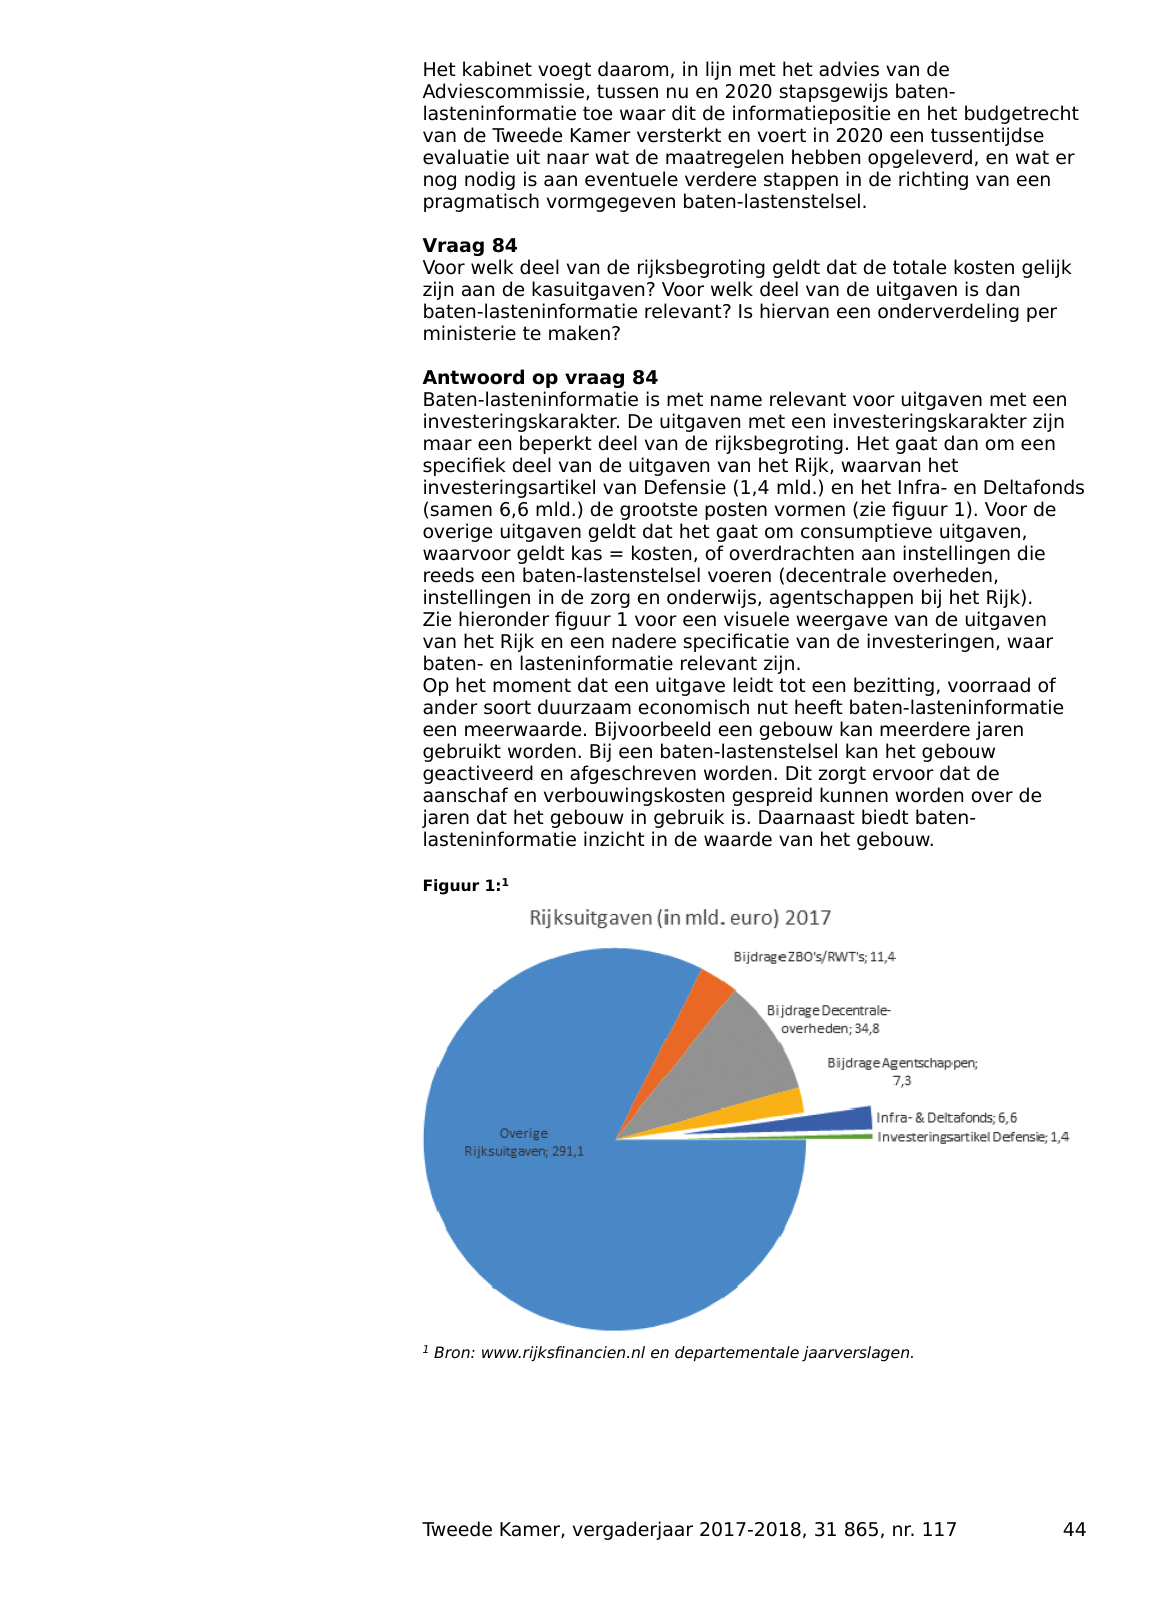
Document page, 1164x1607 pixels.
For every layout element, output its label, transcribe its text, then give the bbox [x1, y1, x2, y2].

text Figuur 1:1 [422, 877, 1072, 895]
text Vraag 84 [422, 235, 1087, 257]
text Zie hieronder figuur 1 voor een visuele weergave van de uitgaven van het Rijk en een nadere specificatie van de investeringen, waar baten- en lasteninformatie relevant zijn. [422, 609, 1087, 675]
picture [422, 906, 1072, 1332]
text Antwoord op vraag 84 [422, 367, 1087, 389]
text Voor welk deel van de rijksbegroting geldt dat de totale kosten gelijk zijn aan de kasuitgaven? Voor welk deel van de uitgaven is dan baten-lasteninformatie relevant? Is hiervan een onderverdeling per ministerie te maken? [422, 257, 1087, 345]
text Het kabinet voegt daarom, in lijn met het advies van de Adviescommissie, tussen nu en 2020 stapsgewijs baten-lasteninformatie toe waar dit de informatiepositie en het budgetrecht van de Tweede Kamer versterkt en voert in 2020 een tussentijdse evaluatie uit naar wat de maatregelen hebben opgeleverd, en wat er nog nodig is aan eventuele verdere stappen in de richting van een pragmatisch vormgegeven baten-lastenstelsel. [422, 59, 1087, 213]
text Baten-lasteninformatie is met name relevant voor uitgaven met een investeringskarakter. De uitgaven met een investeringskarakter zijn maar een beperkt deel van de rijksbegroting. Het gaat dan om een specifiek deel van de uitgaven van het Rijk, waarvan het investeringsartikel van Defensie (1,4 mld.) en het Infra- en Deltafonds (samen 6,6 mld.) de grootste posten vormen (zie figuur 1). Voor de overige uitgaven geldt dat het gaat om consumptieve uitgaven, waarvoor geldt kas = kosten, of overdrachten aan instellingen die reeds een baten-lastenstelsel voeren (decentrale overheden, instellingen in de zorg en onderwijs, agentschappen bij het Rijk). [422, 389, 1087, 609]
text Op het moment dat een uitgave leidt tot een bezitting, voorraad of ander soort duurzaam economisch nut heeft baten-lasteninformatie een meerwaarde. Bijvoorbeeld een gebouw kan meerdere jaren gebruikt worden. Bij een baten-lastenstelsel kan het gebouw geactiveerd en afgeschreven worden. Dit zorgt ervoor dat de aanschaf en verbouwingskosten gespreid kunnen worden over de jaren dat het gebouw in gebruik is. Daarnaast biedt baten-lasteninformatie inzicht in de waarde van het gebouw. [422, 675, 1087, 851]
text 1 Bron: www.rijksfinancien.nl en departementale jaarverslagen. [422, 1344, 1072, 1362]
